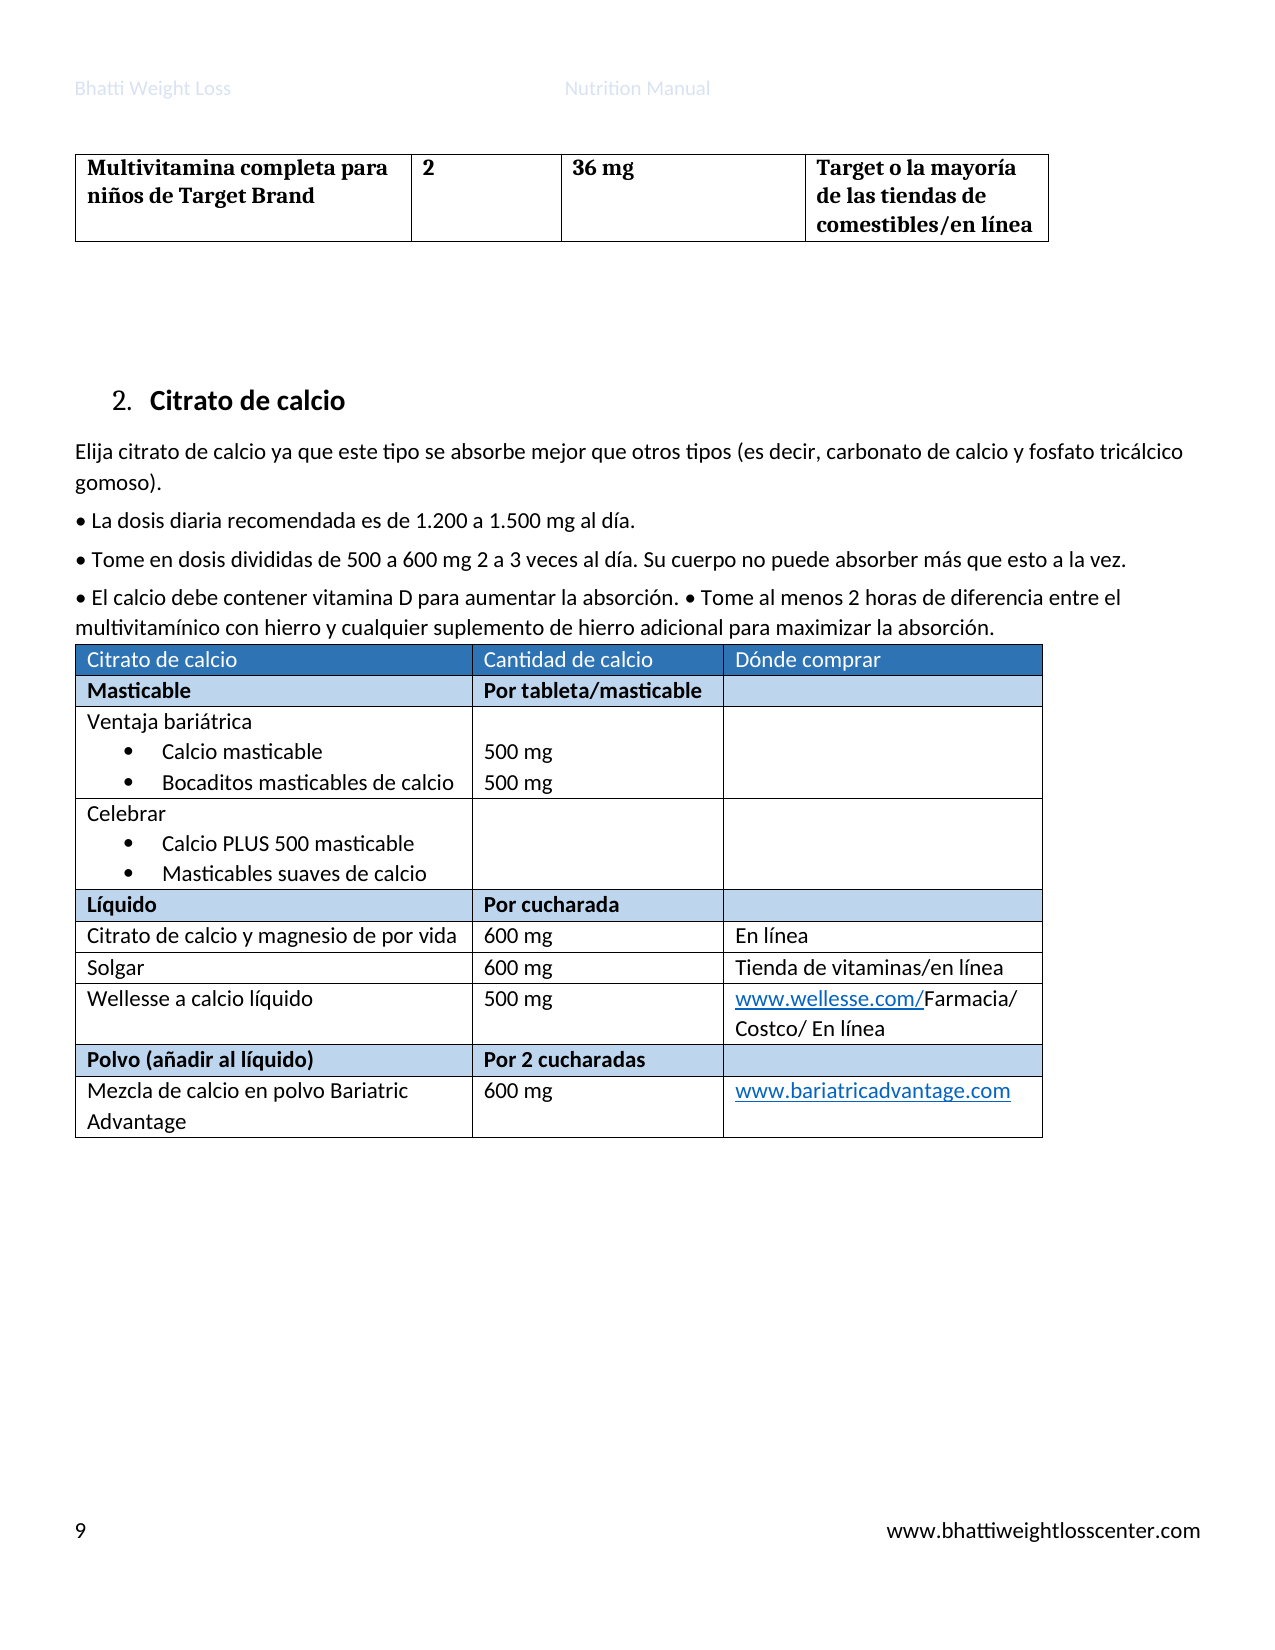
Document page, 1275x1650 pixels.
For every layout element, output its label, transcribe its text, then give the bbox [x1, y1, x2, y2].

table_cell Polvo (añadir al líquido) [76, 1045, 472, 1076]
text Elija citrato de calcio ya que este tipo se absorbe mejor que otros tipos (es decir, carbonato de calcio y fosfato tricálcico gomoso). [75, 437, 1200, 496]
table_cell [473, 799, 723, 889]
list Citrato de calcio [112, 382, 1200, 418]
table_cell 600 mg [473, 1077, 723, 1137]
table_cell [724, 676, 1042, 706]
table_header Cantidad de calcio [473, 645, 723, 675]
table_cell www.wellesse.com/Farmacia/ Costco/ En línea [724, 984, 1042, 1044]
table_cell Por 2 cucharadas [473, 1045, 723, 1076]
table_cell 600 mg [473, 953, 723, 983]
table_cell 500 mg [473, 984, 723, 1044]
text • El calcio debe contener vitamina D para aumentar la absorción. • Tome al menos 2 horas de diferencia entre el multivitamínico con hierro y cualquier suplemento de hierro adicional para maximizar la absorción. [75, 583, 1200, 641]
table_header Dónde comprar [724, 645, 1042, 675]
table_cell Target o la mayoría de las tiendas de comestibles/en línea [806, 155, 1048, 241]
table_cell 600 mg [473, 922, 723, 952]
table_cell [724, 799, 1042, 889]
table_cell En línea [724, 922, 1042, 952]
text • Tome en dosis divididas de 500 a 600 mg 2 a 3 veces al día. Su cuerpo no puede absorber más que esto a la vez. [75, 545, 1200, 573]
table_cell Wellesse a calcio líquido [76, 984, 472, 1044]
table_cell Mezcla de calcio en polvo Bariatric Advantage [76, 1077, 472, 1137]
table_cell Masticable [76, 676, 472, 706]
table_cell Solgar [76, 953, 472, 983]
table_header Citrato de calcio [76, 645, 472, 675]
table_cell 36 mg [562, 155, 805, 241]
table_cell [724, 1045, 1042, 1076]
table_cell Por cucharada [473, 890, 723, 921]
table_cell [724, 707, 1042, 798]
text • La dosis diaria recomendada es de 1.200 a 1.500 mg al día. [75, 506, 1200, 534]
table_cell Líquido [76, 890, 472, 921]
table_cell 2 [412, 155, 561, 241]
table_cell Multivitamina completa para niños de Target Brand [76, 155, 411, 241]
table_cell www.bariatricadvantage.com [724, 1077, 1042, 1137]
table_cell Por tableta/masticable [473, 676, 723, 706]
table_cell Ventaja bariátrica Calcio masticable Bocaditos masticables de calcio [76, 707, 472, 798]
table_cell Citrato de calcio y magnesio de por vida [76, 922, 472, 952]
table_cell Tienda de vitaminas/en línea [724, 953, 1042, 983]
table_cell Celebrar Calcio PLUS 500 masticable Masticables suaves de calcio [76, 799, 472, 889]
table_cell 500 mg 500 mg [473, 707, 723, 798]
table_cell [724, 890, 1042, 921]
